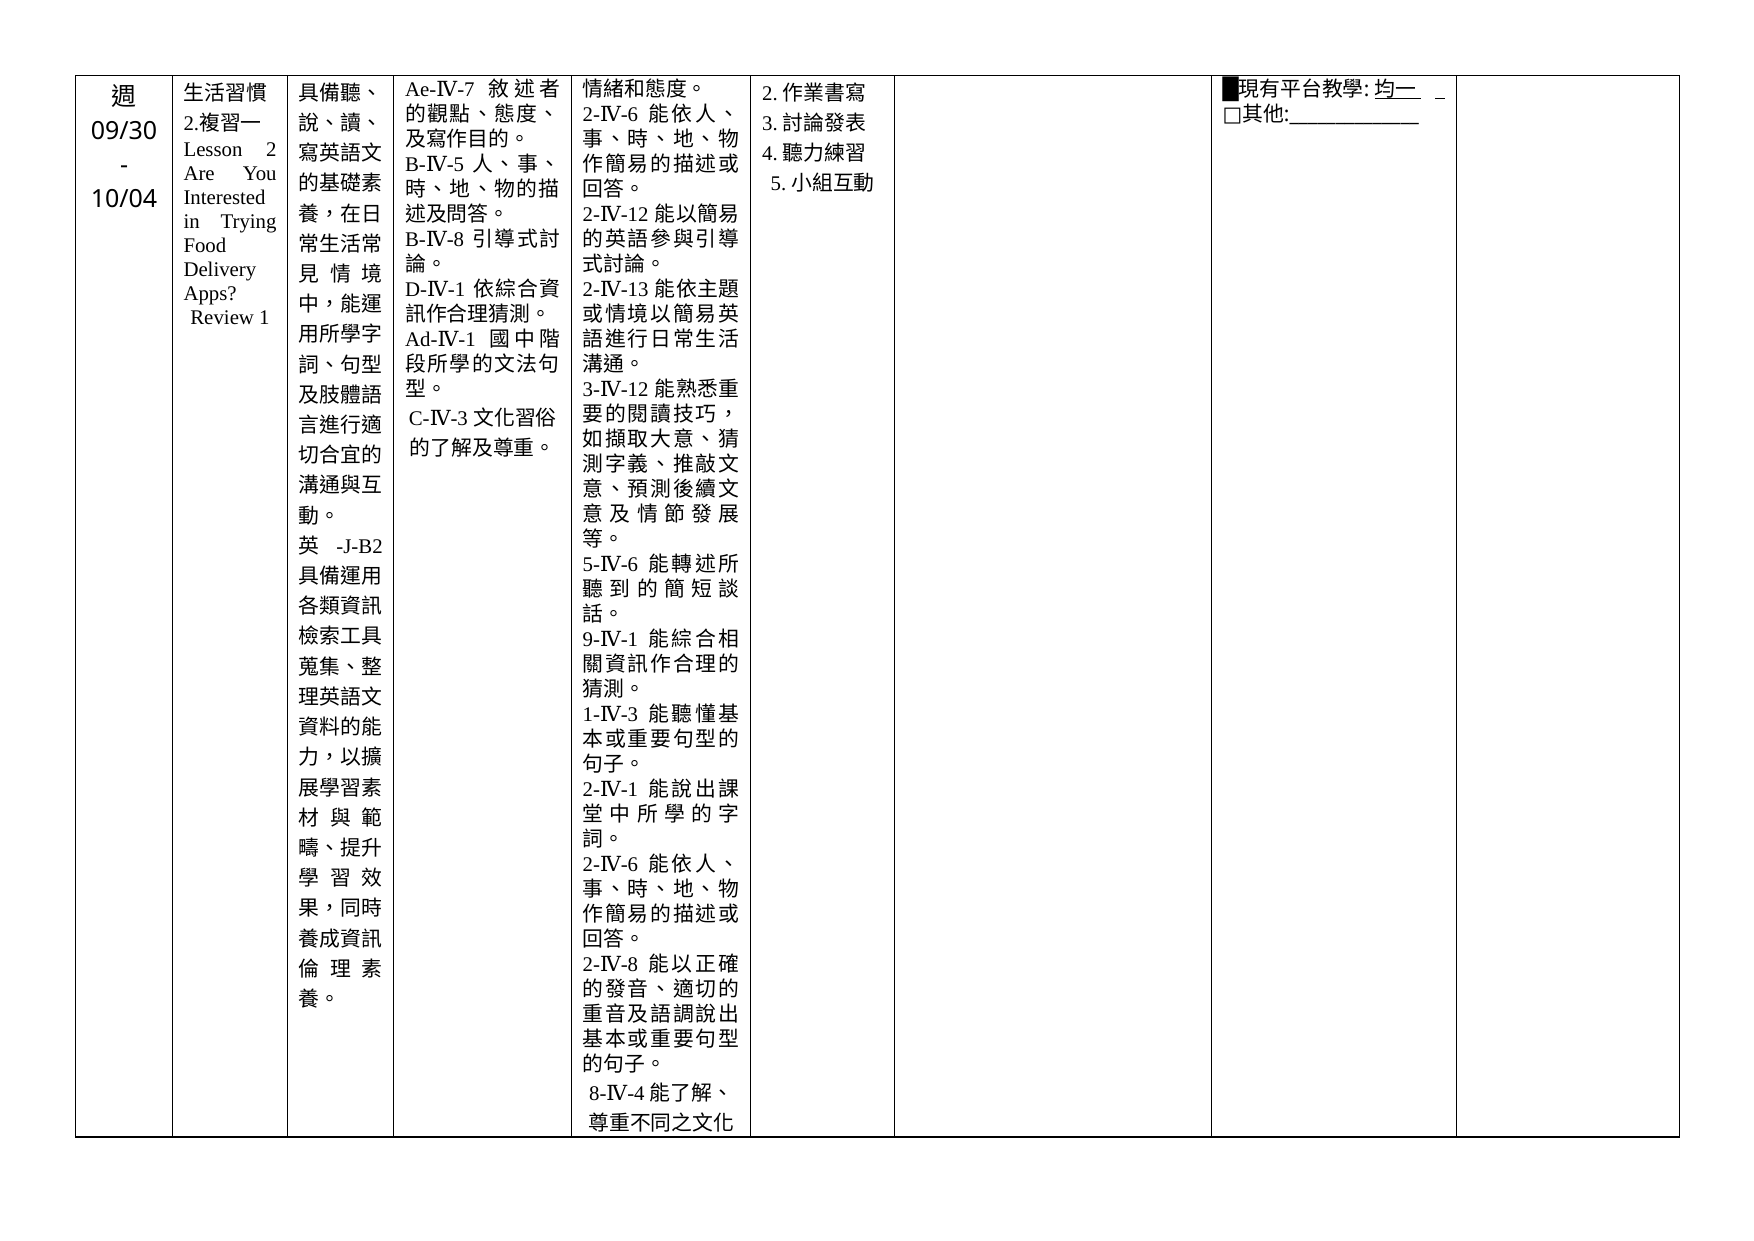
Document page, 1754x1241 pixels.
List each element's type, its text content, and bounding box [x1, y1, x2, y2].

table_cell Ae-Ⅳ-7 敘述者的觀點、態度、及寫作目的。 B-Ⅳ-5 人、事、時、地、物的描述及問答。 B-Ⅳ-8 引導式討論。 D-Ⅳ-1 依綜合資訊作合理猜測。 Ad-Ⅳ-1 國中階段所學的文法句型。 C-Ⅳ-3 文化習俗的了解及尊重。 [394, 76, 571, 1136]
table_cell [895, 76, 1211, 1136]
table_cell 情緒和態度。 2-Ⅳ-6 能依人、事、時、地、物作簡易的描述或回答。 2-Ⅳ-12 能以簡易的英語參與引導式討論。 2-Ⅳ-13 能依主題或情境以簡易英語進行日常生活溝通。 3-Ⅳ-12 能熟悉重要的閱讀技巧，如擷取大意、猜測字義、推敲文意、預測後續文意及情節發展等。 5-Ⅳ-6 能轉述所聽到的簡短談話。 9-Ⅳ-1 能綜合相關資訊作合理的猜測。 1-Ⅳ-3 能聽懂基本或重要句型的句子。 2-Ⅳ-1 能說出課堂中所學的字詞。 2-Ⅳ-6 能依人、事、時、地、物作簡易的描述或回答。 2-Ⅳ-8 能以正確的發音、適切的重音及語調說出基本或重要句型的句子。 8-Ⅳ-4 能了解、尊重不同之文化 [572, 76, 750, 1136]
table_cell 2. 作業書寫 3. 討論發表 4. 聽力練習 5. 小組互動 [751, 76, 894, 1136]
table_cell █現有平台教學: 均一 □其他:______________ [1212, 76, 1456, 1136]
table_cell 生活習慣 2.複習一 Lesson 2 Are You Interested in Trying Food Delivery Apps? Review 1 [173, 76, 287, 1136]
table_cell [1457, 76, 1679, 1136]
table_cell 具備聽、說、讀、寫英語文的基礎素養，在日常生活常見情境中，能運用所學字詞、句型及肢體語言進行適切合宜的溝通與互動。 英-J-B2 具備運用各類資訊檢索工具蒐集、整理英語文資料的能力，以擴展學習素材與範疇、提升學習效果，同時養成資訊倫理素養。 [288, 76, 393, 1136]
table_cell 週 09/30-10/04 [76, 76, 172, 1136]
